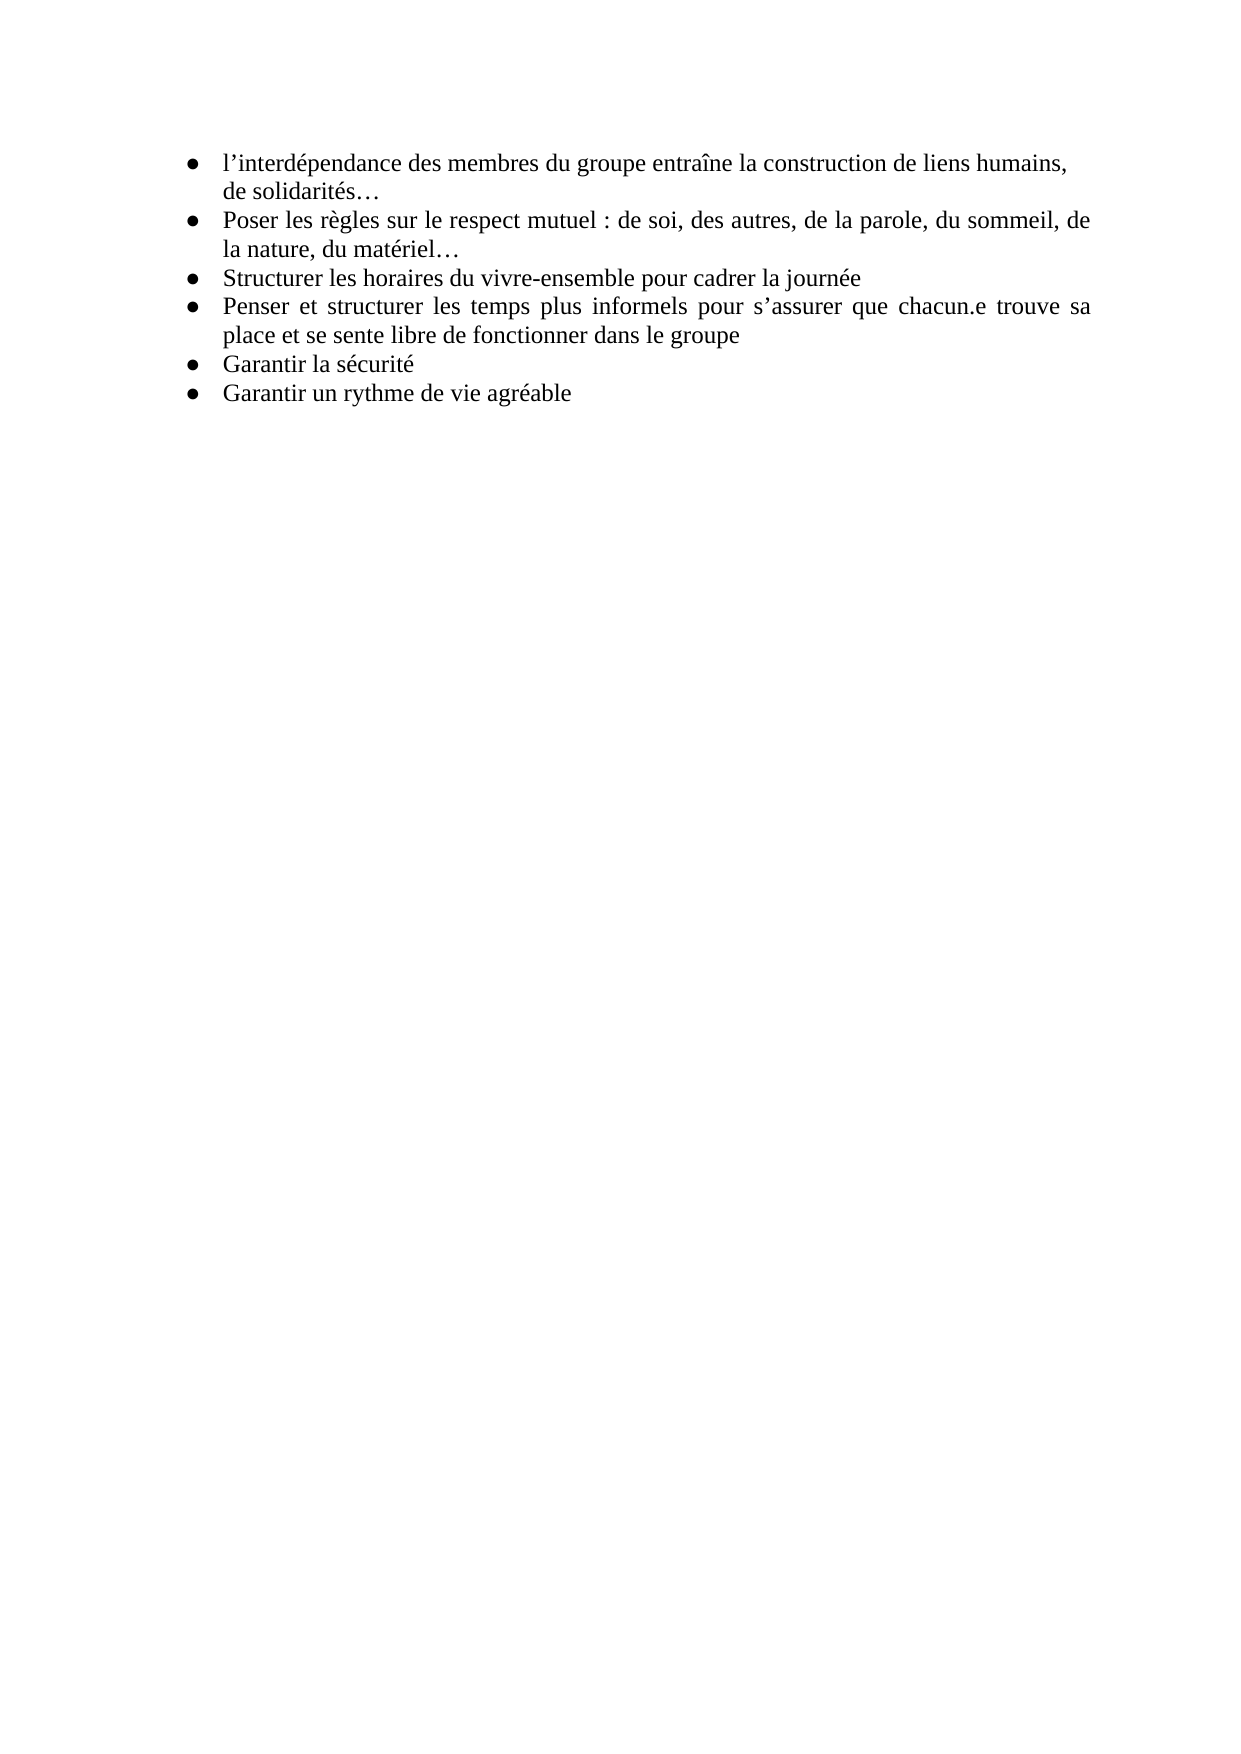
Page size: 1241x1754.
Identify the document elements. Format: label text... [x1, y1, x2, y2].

list Garantir la sécurité [185, 349, 1093, 378]
list l’interdépendance des membres du groupe entraîne la construction de liens humains, de solidarités… [185, 148, 1093, 205]
list Poser les règles sur le respect mutuel : de soi, des autres, de la parole, du sommeil, de la nature, du matériel… [185, 205, 1093, 263]
list Structurer les horaires du vivre-ensemble pour cadrer la journée [185, 263, 1093, 291]
list Garantir un rythme de vie agréable [185, 378, 1093, 406]
list Penser et structurer les temps plus informels pour s’assurer que chacun.e trouve sa place et se sente libre de fonctionner dans le groupe [185, 291, 1093, 349]
